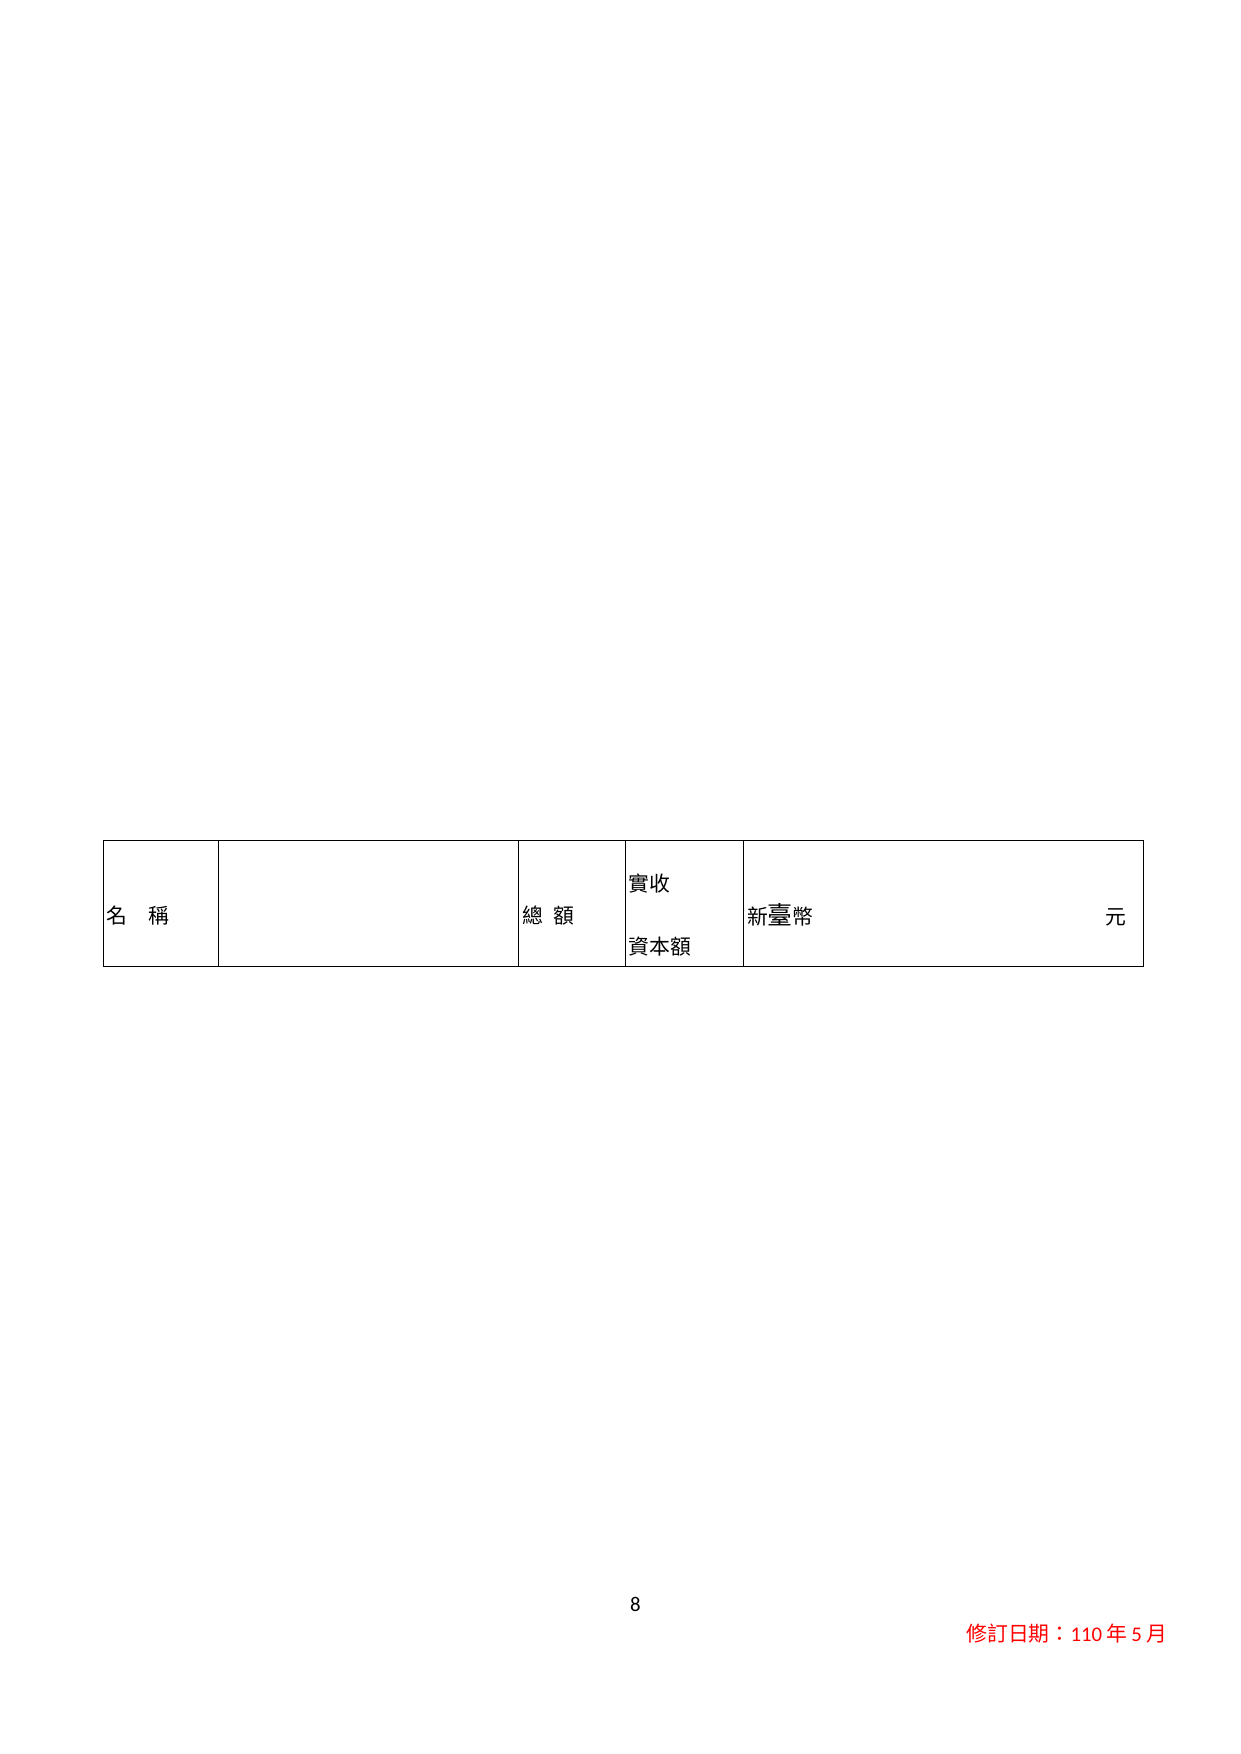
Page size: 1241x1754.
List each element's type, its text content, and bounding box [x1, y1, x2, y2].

table_header 名 稱 [104, 841, 218, 966]
table_header [219, 841, 518, 966]
table_cell 新臺幣 元 [744, 841, 1143, 966]
table_header 總 額 [519, 841, 625, 966]
table_cell 實收 資本額 [626, 841, 743, 966]
